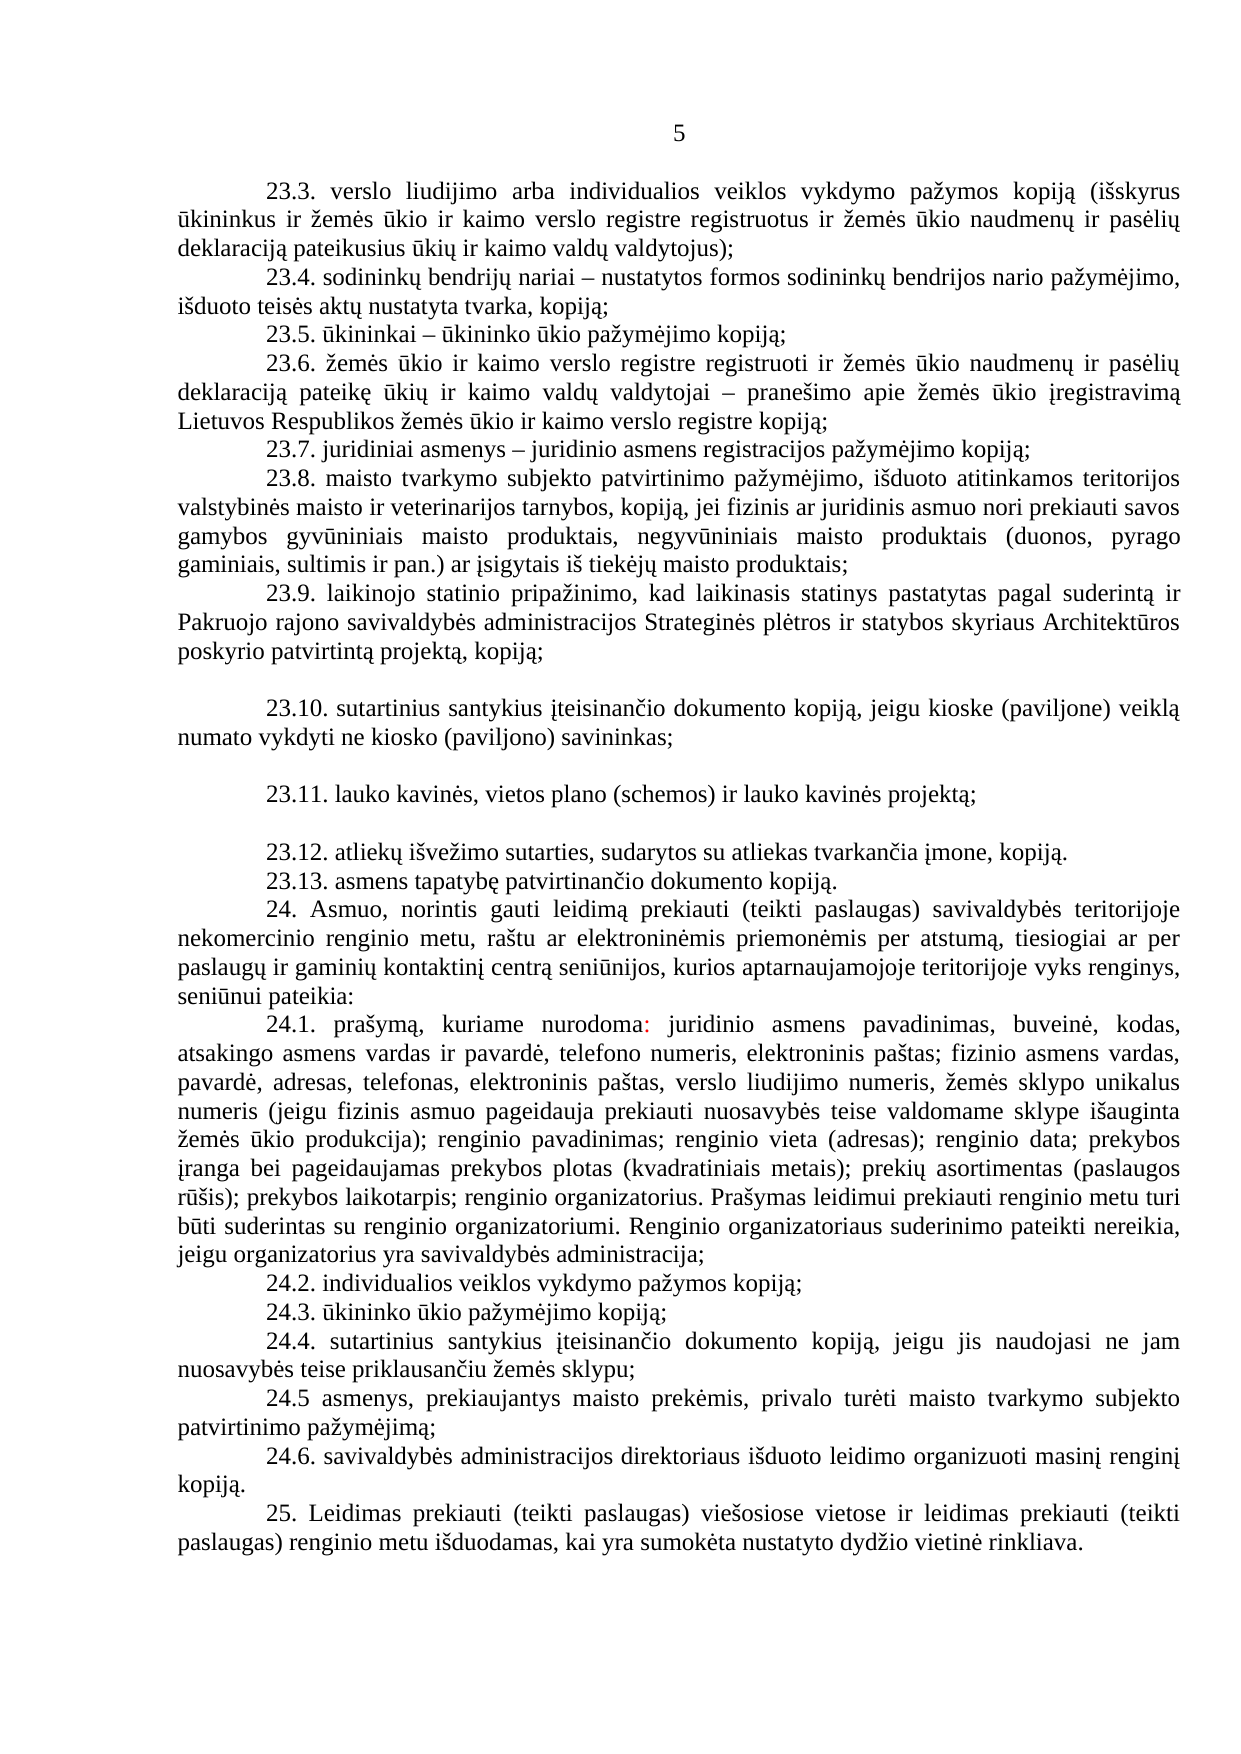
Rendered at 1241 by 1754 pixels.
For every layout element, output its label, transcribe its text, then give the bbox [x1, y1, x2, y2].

text 23.12. atliekų išvežimo sutarties, sudarytos su atliekas tvarkančia įmone, kopiją. [177, 837, 1181, 866]
text 23.13. asmens tapatybę patvirtinančio dokumento kopiją. [177, 866, 1181, 894]
text 23.10. sutartinius santykius įteisinančio dokumento kopiją, jeigu kioske (paviljone) veiklą numato vykdyti ne kiosko (paviljono) savininkas; [177, 693, 1181, 751]
text 23.4. sodininkų bendrijų nariai – nustatytos formos sodininkų bendrijos nario pažymėjimo, išduoto teisės aktų nustatyta tvarka, kopiją; [177, 262, 1181, 319]
text 24.1. prašymą, kuriame nurodoma: juridinio asmens pavadinimas, buveinė, kodas, atsakingo asmens vardas ir pavardė, telefono numeris, elektroninis paštas; fizinio asmens vardas, pavardė, adresas, telefonas, elektroninis paštas, verslo liudijimo numeris, žemės sklypo unikalus numeris (jeigu fizinis asmuo pageidauja prekiauti nuosavybės teise valdomame sklype išauginta žemės ūkio produkcija); renginio pavadinimas; renginio vieta (adresas); renginio data; prekybos įranga bei pageidaujamas prekybos plotas (kvadratiniais metais); prekių asortimentas (paslaugos rūšis); prekybos laikotarpis; renginio organizatorius. Prašymas leidimui prekiauti renginio metu turi būti suderintas su renginio organizatoriumi. Renginio organizatoriaus suderinimo pateikti nereikia, jeigu organizatorius yra savivaldybės administracija; [177, 1009, 1181, 1268]
text 23.7. juridiniai asmenys – juridinio asmens registracijos pažymėjimo kopiją; [177, 434, 1181, 463]
text 23.11. lauko kavinės, vietos plano (schemos) ir lauko kavinės projektą; [177, 779, 1181, 808]
text 23.8. maisto tvarkymo subjekto patvirtinimo pažymėjimo, išduoto atitinkamos teritorijos valstybinės maisto ir veterinarijos tarnybos, kopiją, jei fizinis ar juridinis asmuo nori prekiauti savos gamybos gyvūniniais maisto produktais, negyvūniniais maisto produktais (duonos, pyrago gaminiais, sultimis ir pan.) ar įsigytais iš tiekėjų maisto produktais; [177, 463, 1181, 578]
text 23.6. žemės ūkio ir kaimo verslo registre registruoti ir žemės ūkio naudmenų ir pasėlių deklaraciją pateikę ūkių ir kaimo valdų valdytojai – pranešimo apie žemės ūkio įregistravimą Lietuvos Respublikos žemės ūkio ir kaimo verslo registre kopiją; [177, 348, 1181, 434]
text 23.5. ūkininkai – ūkininko ūkio pažymėjimo kopiją; [177, 319, 1181, 348]
text 24.2. individualios veiklos vykdymo pažymos kopiją; [177, 1268, 1181, 1297]
text 24.3. ūkininko ūkio pažymėjimo kopiją; [177, 1297, 1181, 1326]
text 24.5 asmenys, prekiaujantys maisto prekėmis, privalo turėti maisto tvarkymo subjekto patvirtinimo pažymėjimą; [177, 1383, 1181, 1441]
text 25. Leidimas prekiauti (teikti paslaugas) viešosiose vietose ir leidimas prekiauti (teikti paslaugas) renginio metu išduodamas, kai yra sumokėta nustatyto dydžio vietinė rinkliava. [177, 1498, 1181, 1556]
text 23.9. laikinojo statinio pripažinimo, kad laikinasis statinys pastatytas pagal suderintą ir Pakruojo rajono savivaldybės administracijos Strateginės plėtros ir statybos skyriaus Architektūros poskyrio patvirtintą projektą, kopiją; [177, 578, 1181, 664]
text 24.4. sutartinius santykius įteisinančio dokumento kopiją, jeigu jis naudojasi ne jam nuosavybės teise priklausančiu žemės sklypu; [177, 1326, 1181, 1383]
text 23.3. verslo liudijimo arba individualios veiklos vykdymo pažymos kopiją (išskyrus ūkininkus ir žemės ūkio ir kaimo verslo registre registruotus ir žemės ūkio naudmenų ir pasėlių deklaraciją pateikusius ūkių ir kaimo valdų valdytojus); [177, 176, 1181, 262]
text 24.6. savivaldybės administracijos direktoriaus išduoto leidimo organizuoti masinį renginį kopiją. [177, 1441, 1181, 1498]
text 24. Asmuo, norintis gauti leidimą prekiauti (teikti paslaugas) savivaldybės teritorijoje nekomercinio renginio metu, raštu ar elektroninėmis priemonėmis per atstumą, tiesiogiai ar per paslaugų ir gaminių kontaktinį centrą seniūnijos, kurios aptarnaujamojoje teritorijoje vyks renginys, seniūnui pateikia: [177, 894, 1181, 1009]
